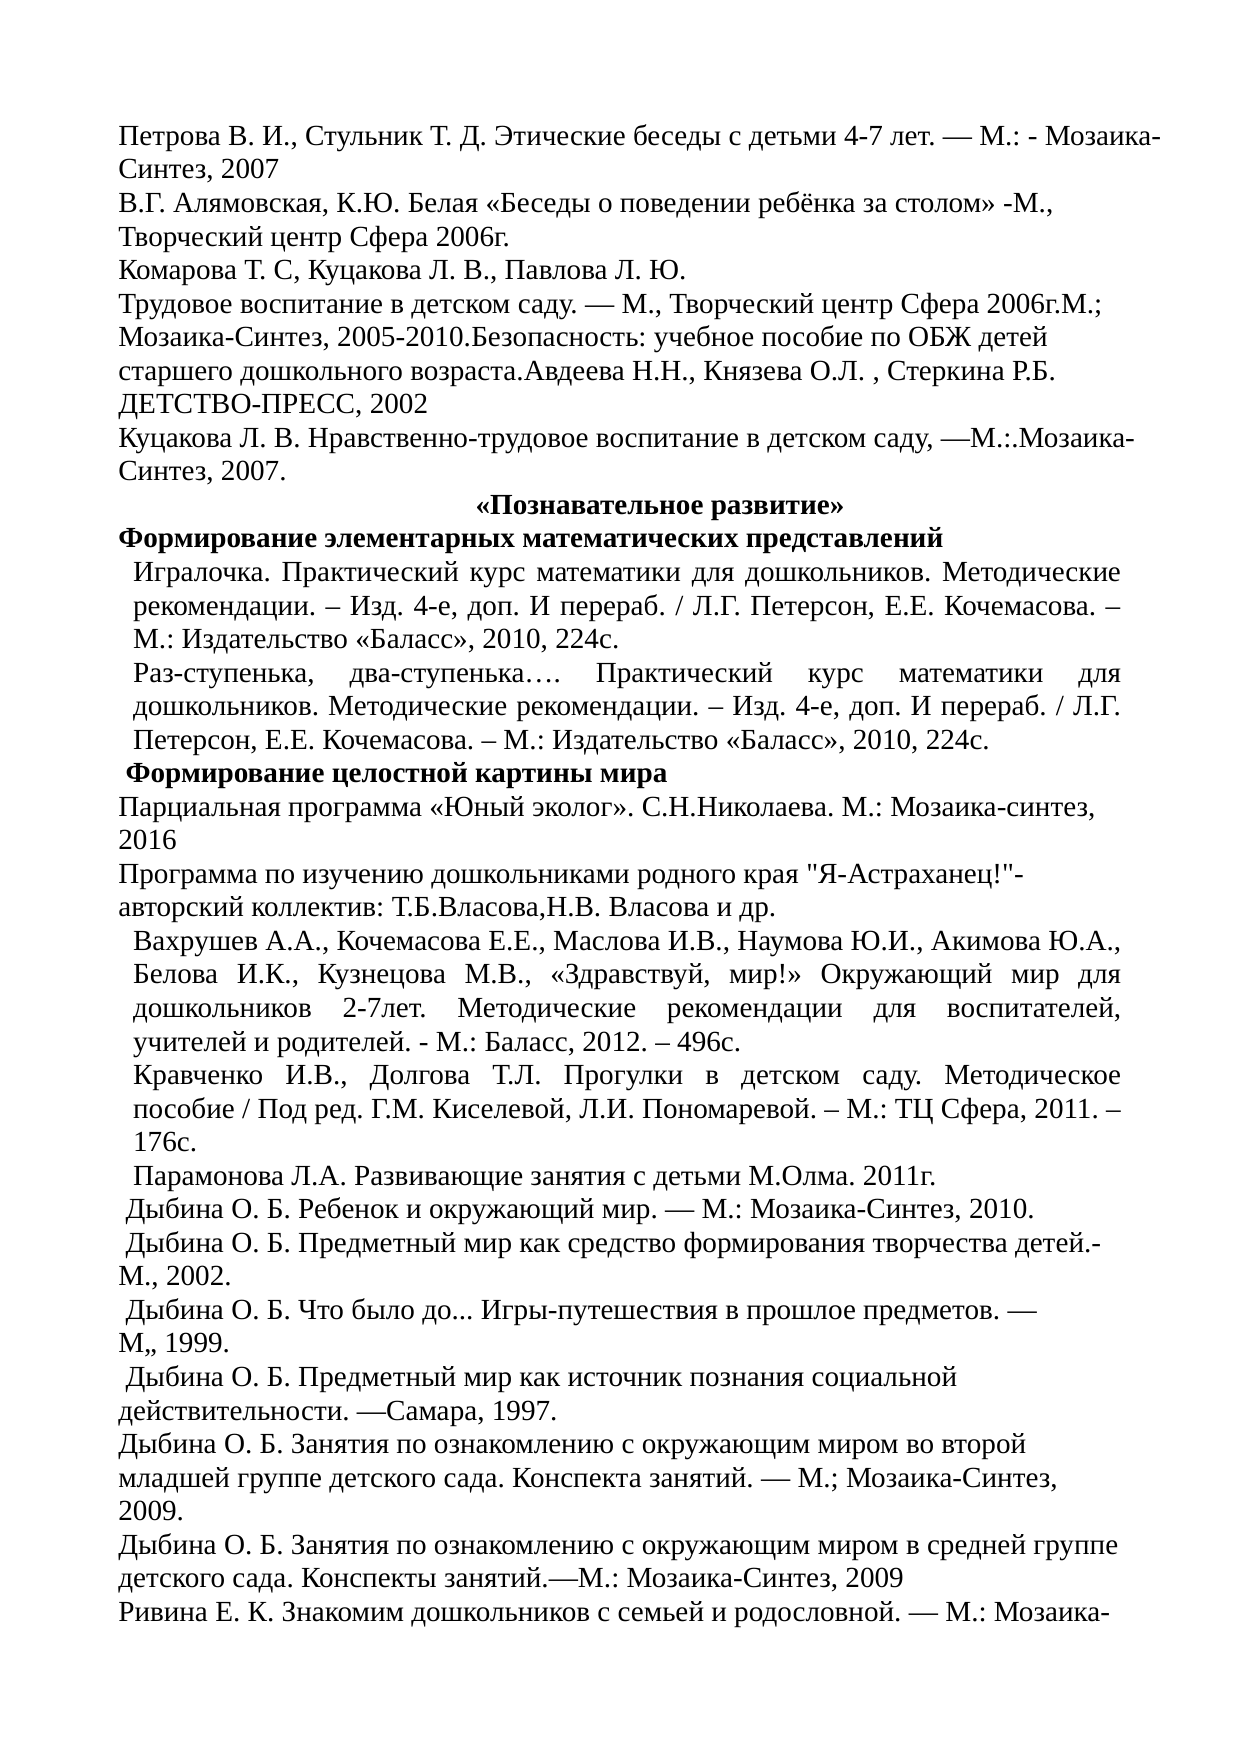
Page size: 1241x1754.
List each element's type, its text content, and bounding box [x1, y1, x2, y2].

text Петрова В. И., Стульник Т. Д. Этические беседы с детьми 4-7 лет. — М.: - Мозаика-Синтез, 2007 [118, 118, 1163, 185]
text Куцакова Л. В. Нравственно-трудовое воспитание в детском саду, —М.:.Мозаика- Синтез, 2007. [118, 420, 1163, 487]
text Дыбина О. Б. Предметный мир как средство формирования творчества детей.- М., 2002. [118, 1225, 1122, 1292]
text Ривина Е. К. Знакомим дошкольников с семьей и родословной. — М.: Мозаика- [118, 1594, 1122, 1627]
text Дыбина О. Б. Занятия по ознакомлению с окружающим миром во второй младшей группе детского сада. Конспекта занятий. — М.; Мозаика-Синтез, 2009. [118, 1426, 1122, 1527]
text Дыбина О. Б. Что было до... Игры-путешествия в прошлое предметов. — М„ 1999. [118, 1292, 1122, 1359]
text Комарова Т. С, Куцакова Л. В., Павлова Л. Ю. [118, 252, 1163, 286]
text «Познавательное развитие» [118, 487, 1163, 521]
text Игралочка. Практический курс математики для дошкольников. Методические рекомендации. – Изд. 4-е, доп. И перераб. / Л.Г. Петерсон, Е.Е. Кочемасова. – М.: Издательство «Баласс», 2010, 224с. [133, 554, 1122, 655]
text Парциальная программа «Юный эколог». С.Н.Николаева. М.: Мозаика-синтез, 2016 [118, 789, 1122, 856]
text Формирование целостной картины мира [118, 755, 1122, 789]
text Трудовое воспитание в детском саду. — М., Творческий центр Сфера 2006г.М.; Мозаика-Синтез, 2005-2010.Безопасность: учебное пособие по ОБЖ детей старшего дошкольного возраста.Авдеева Н.Н., Князева О.Л. , Стеркина Р.Б. ДЕТСТВО-ПРЕСС, 2002 [118, 286, 1163, 420]
text Кравченко И.В., Долгова Т.Л. Прогулки в детском саду. Методическое пособие / Под ред. Г.М. Киселевой, Л.И. Пономаревой. – М.: ТЦ Сфера, 2011. – 176с. [133, 1057, 1122, 1158]
text Дыбина О. Б. Предметный мир как источник познания социальной действительности. —Самара, 1997. [118, 1359, 1122, 1426]
text Вахрушев А.А., Кочемасова Е.Е., Маслова И.В., Наумова Ю.И., Акимова Ю.А., Белова И.К., Кузнецова М.В., «Здравствуй, мир!» Окружающий мир для дошкольников 2-7лет. Методические рекомендации для воспитателей, учителей и родителей. - М.: Баласс, 2012. – 496с. [133, 923, 1122, 1057]
text Раз-ступенька, два-ступенька…. Практический курс математики для дошкольников. Методические рекомендации. – Изд. 4-е, доп. И перераб. / Л.Г. Петерсон, Е.Е. Кочемасова. – М.: Издательство «Баласс», 2010, 224с. [133, 655, 1122, 755]
text В.Г. Алямовская, К.Ю. Белая «Беседы о поведении ребёнка за столом» -М., Творческий центр Сфера 2006г. [118, 185, 1163, 252]
text Парамонова Л.А. Развивающие занятия с детьми М.Олма. 2011г. [133, 1158, 1122, 1191]
text Формирование элементарных математических представлений [118, 521, 1122, 554]
text Программа по изучению дошкольниками родного края "Я-Астраханец!"- авторский коллектив: Т.Б.Власова,Н.В. Власова и др. [118, 856, 1122, 923]
text Дыбина О. Б. Ребенок и окружающий мир. — М.: Мозаика-Синтез, 2010. [118, 1191, 1122, 1225]
text Дыбина О. Б. Занятия по ознакомлению с окружающим миром в средней группе детского сада. Конспекты занятий.—М.: Мозаика-Синтез, 2009 [118, 1527, 1122, 1594]
